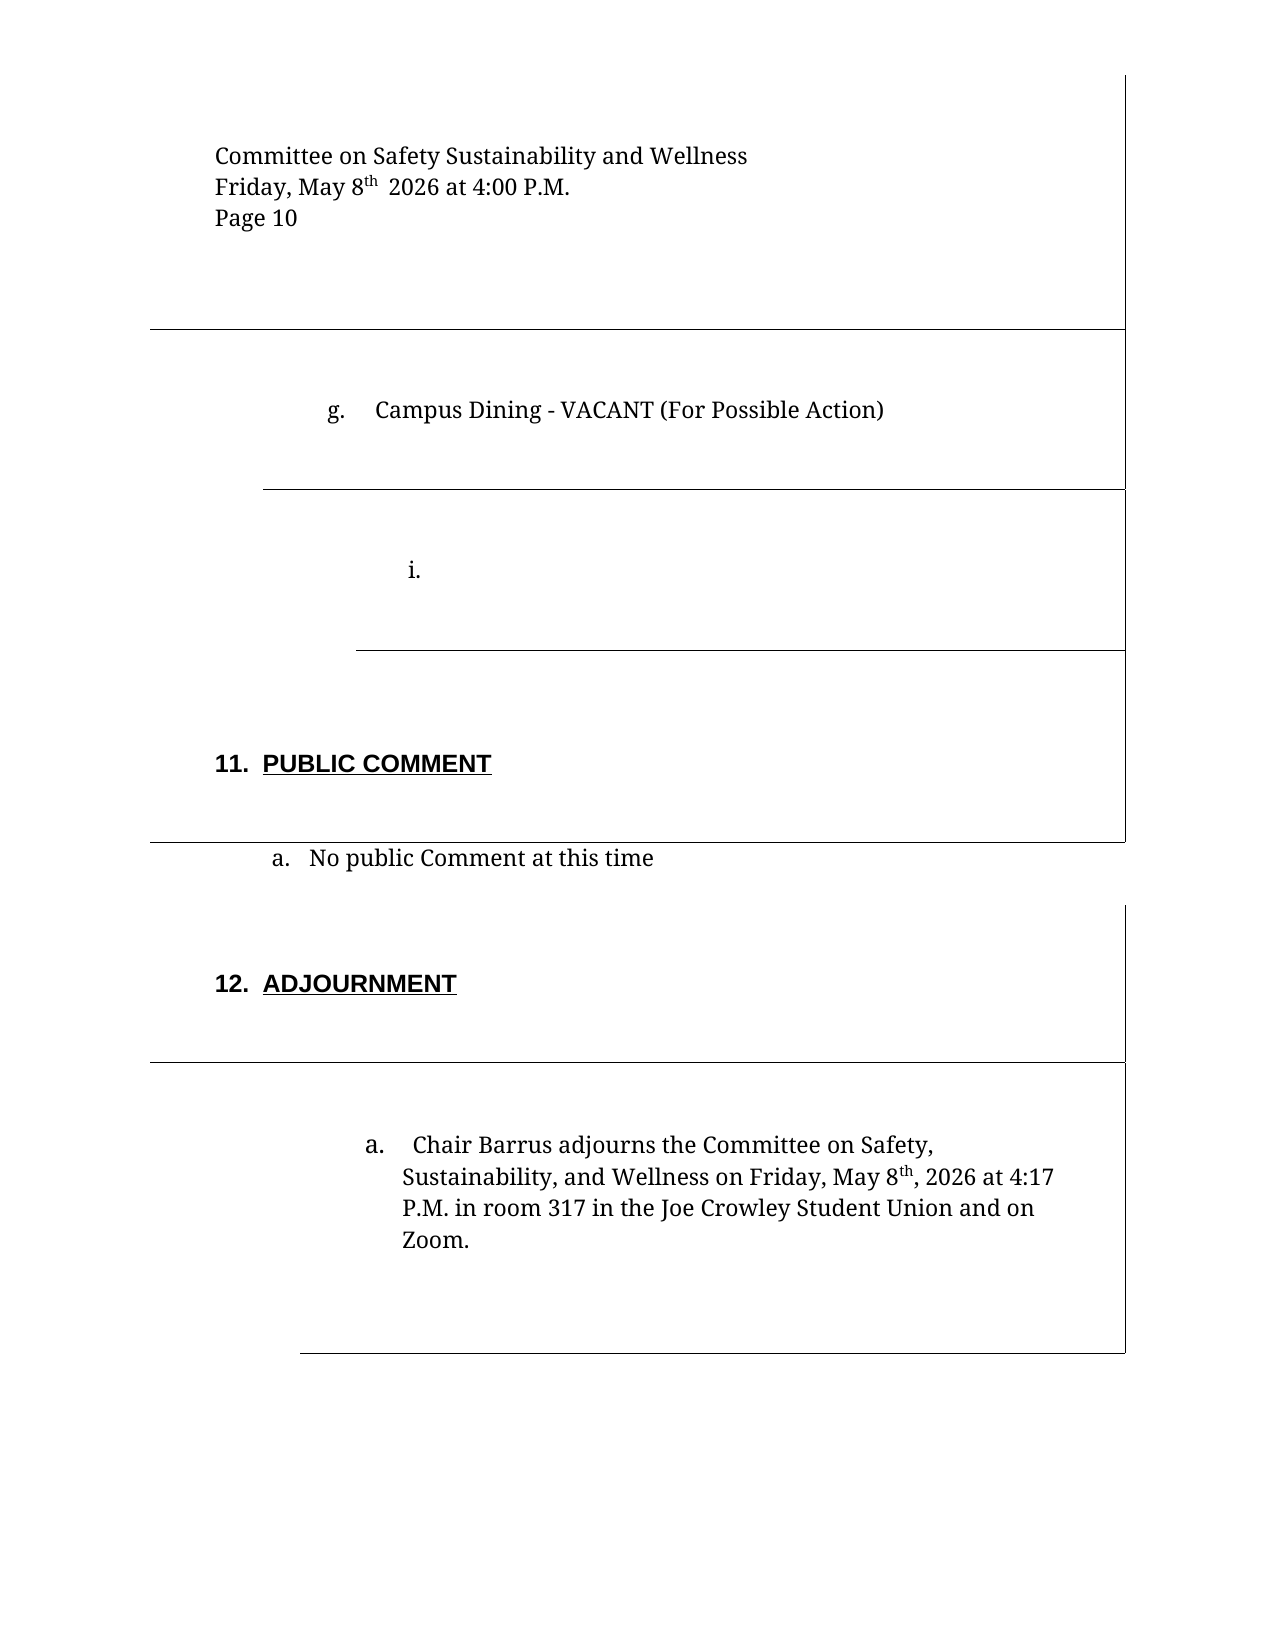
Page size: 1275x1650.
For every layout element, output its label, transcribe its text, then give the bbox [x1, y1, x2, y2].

list ADJOURNMENT [150, 904, 1125, 1062]
list Campus Dining - VACANT (For Possible Action) [262, 329, 1125, 489]
list No public Comment at this time [271, 842, 1125, 873]
list PUBLIC COMMENT [150, 749, 1125, 842]
list Chair Barrus adjourns the Committee on Safety, Sustainability, and Wellness on Friday, May 8th, 2026 at 4:17 P.M. in room 317 in the Joe Crowley Student Union and on Zoom. [300, 1062, 1125, 1353]
